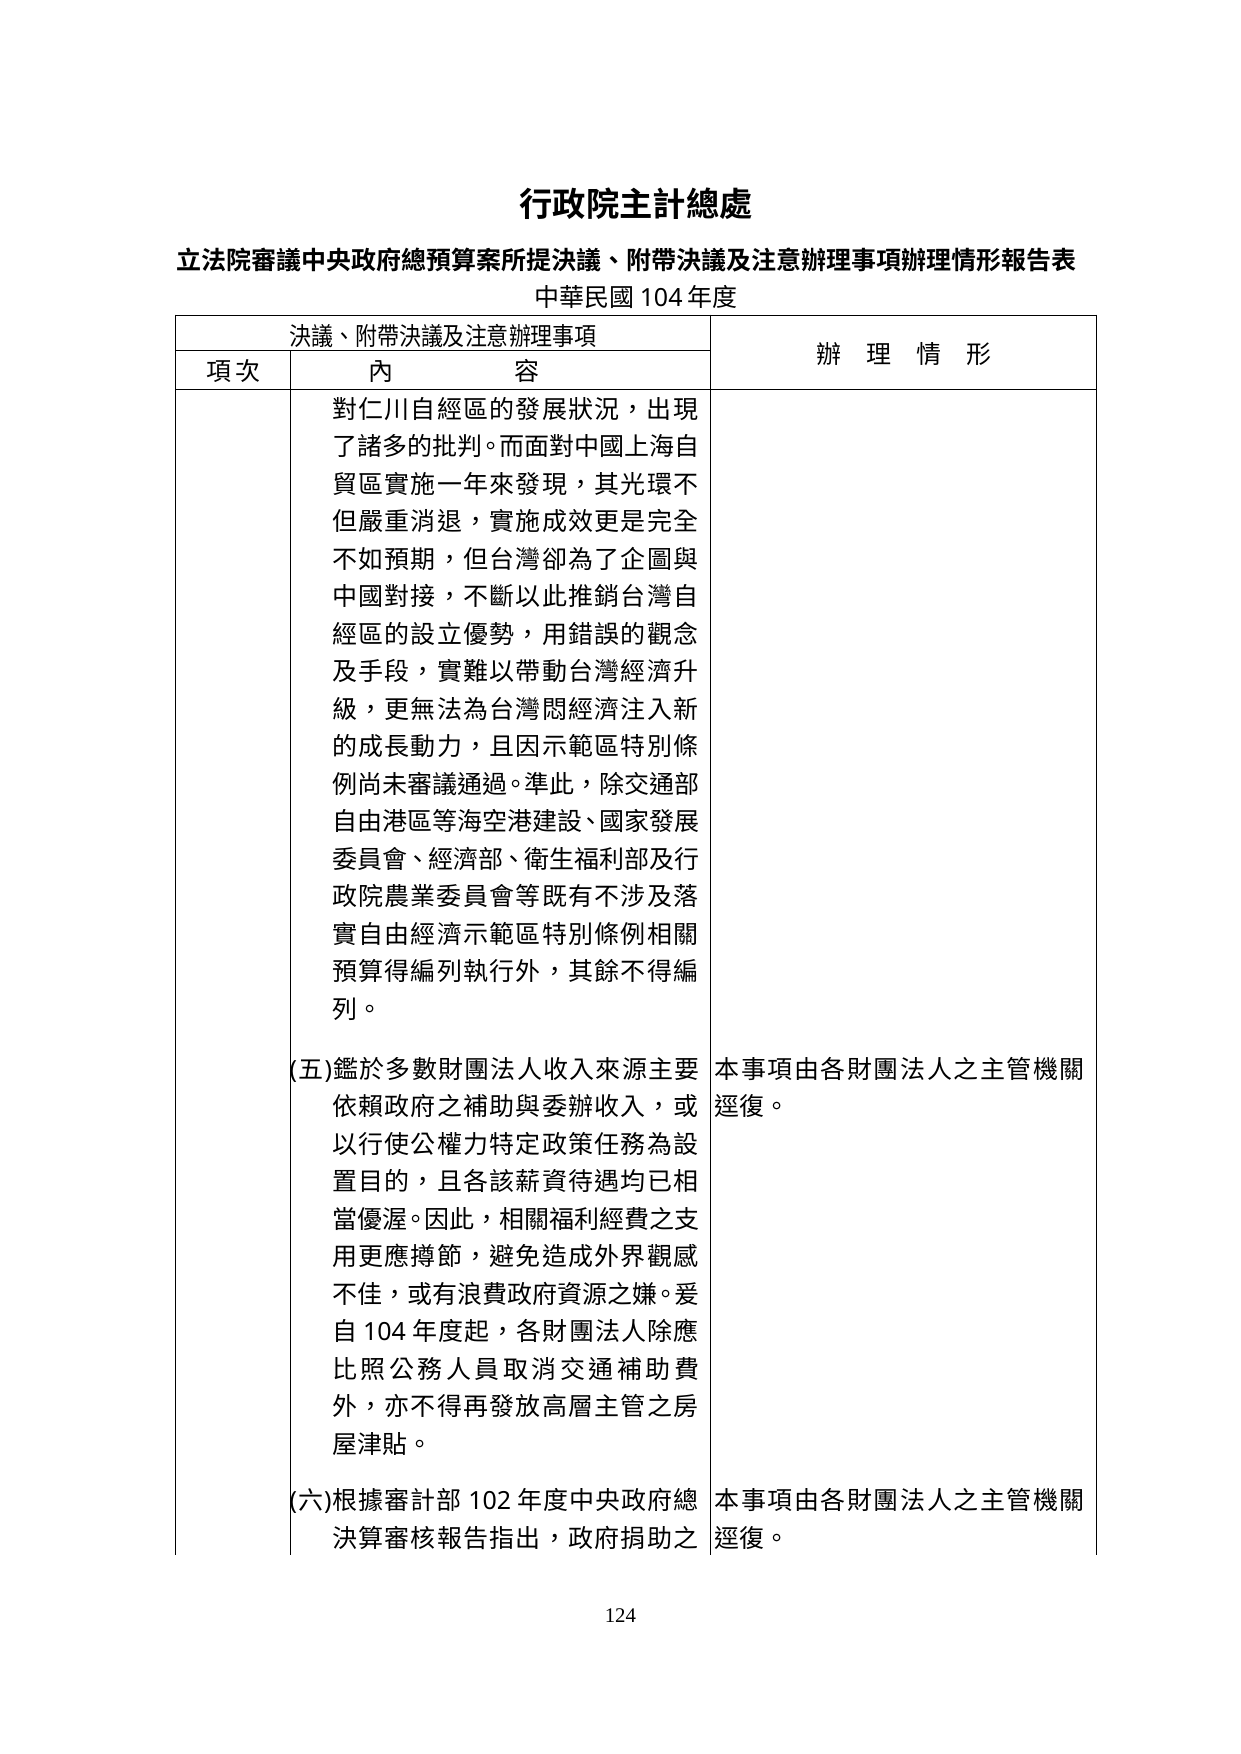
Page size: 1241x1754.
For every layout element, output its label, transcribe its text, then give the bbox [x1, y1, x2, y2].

table_cell [176, 1049, 290, 1480]
table_cell (五)鑑於多數財團法人收入來源主要依賴政府之補助與委辦收入，或以行使公權力特定政策任務為設置目的，且各該薪資待遇均已相當優渥。因此，相關福利經費之支用更應撙節，避免造成外界觀感不佳，或有浪費政府資源之嫌。爰自104年度起，各財團法人除應比照公務人員取消交通補助費外，亦不得再發放高層主管之房屋津貼。 [291, 1049, 710, 1480]
table_cell 決議、附帶決議及注意辦理事項 [176, 316, 710, 350]
table_cell [176, 1480, 290, 1555]
table_cell (六)根據審計部102年度中央政府總決算審核報告指出，政府捐助之 [291, 1480, 710, 1555]
table_cell 辦理情形 [711, 316, 1096, 389]
table_cell 本事項由各財團法人之主管機關逕復。 [711, 1480, 1096, 1555]
table_cell 內 容 [291, 351, 710, 389]
table_cell [711, 390, 1096, 1049]
table_cell 對仁川自經區的發展狀況，出現了諸多的批判。而面對中國上海自貿區實施一年來發現，其光環不但嚴重消退，實施成效更是完全不如預期，但台灣卻為了企圖與中國對接，不斷以此推銷台灣自經區的設立優勢，用錯誤的觀念及手段，實難以帶動台灣經濟升級，更無法為台灣悶經濟注入新的成長動力，且因示範區特別條例尚未審議通過。準此，除交通部自由港區等海空港建設、國家發展委員會、經濟部、衛生福利部及行政院農業委員會等既有不涉及落實自由經濟示範區特別條例相關預算得編列執行外，其餘不得編列。 [291, 390, 710, 1049]
table_cell 本事項由各財團法人之主管機關逕復。 [711, 1049, 1096, 1480]
table_cell 項次 [176, 351, 290, 389]
table_cell [176, 390, 290, 1049]
table_header 行政院主計總處 立法院審議中央政府總預算案所提決議、附帶決議及注意辦理事項辦理情形報告表 中華民國104年度 [175, 165, 1096, 314]
